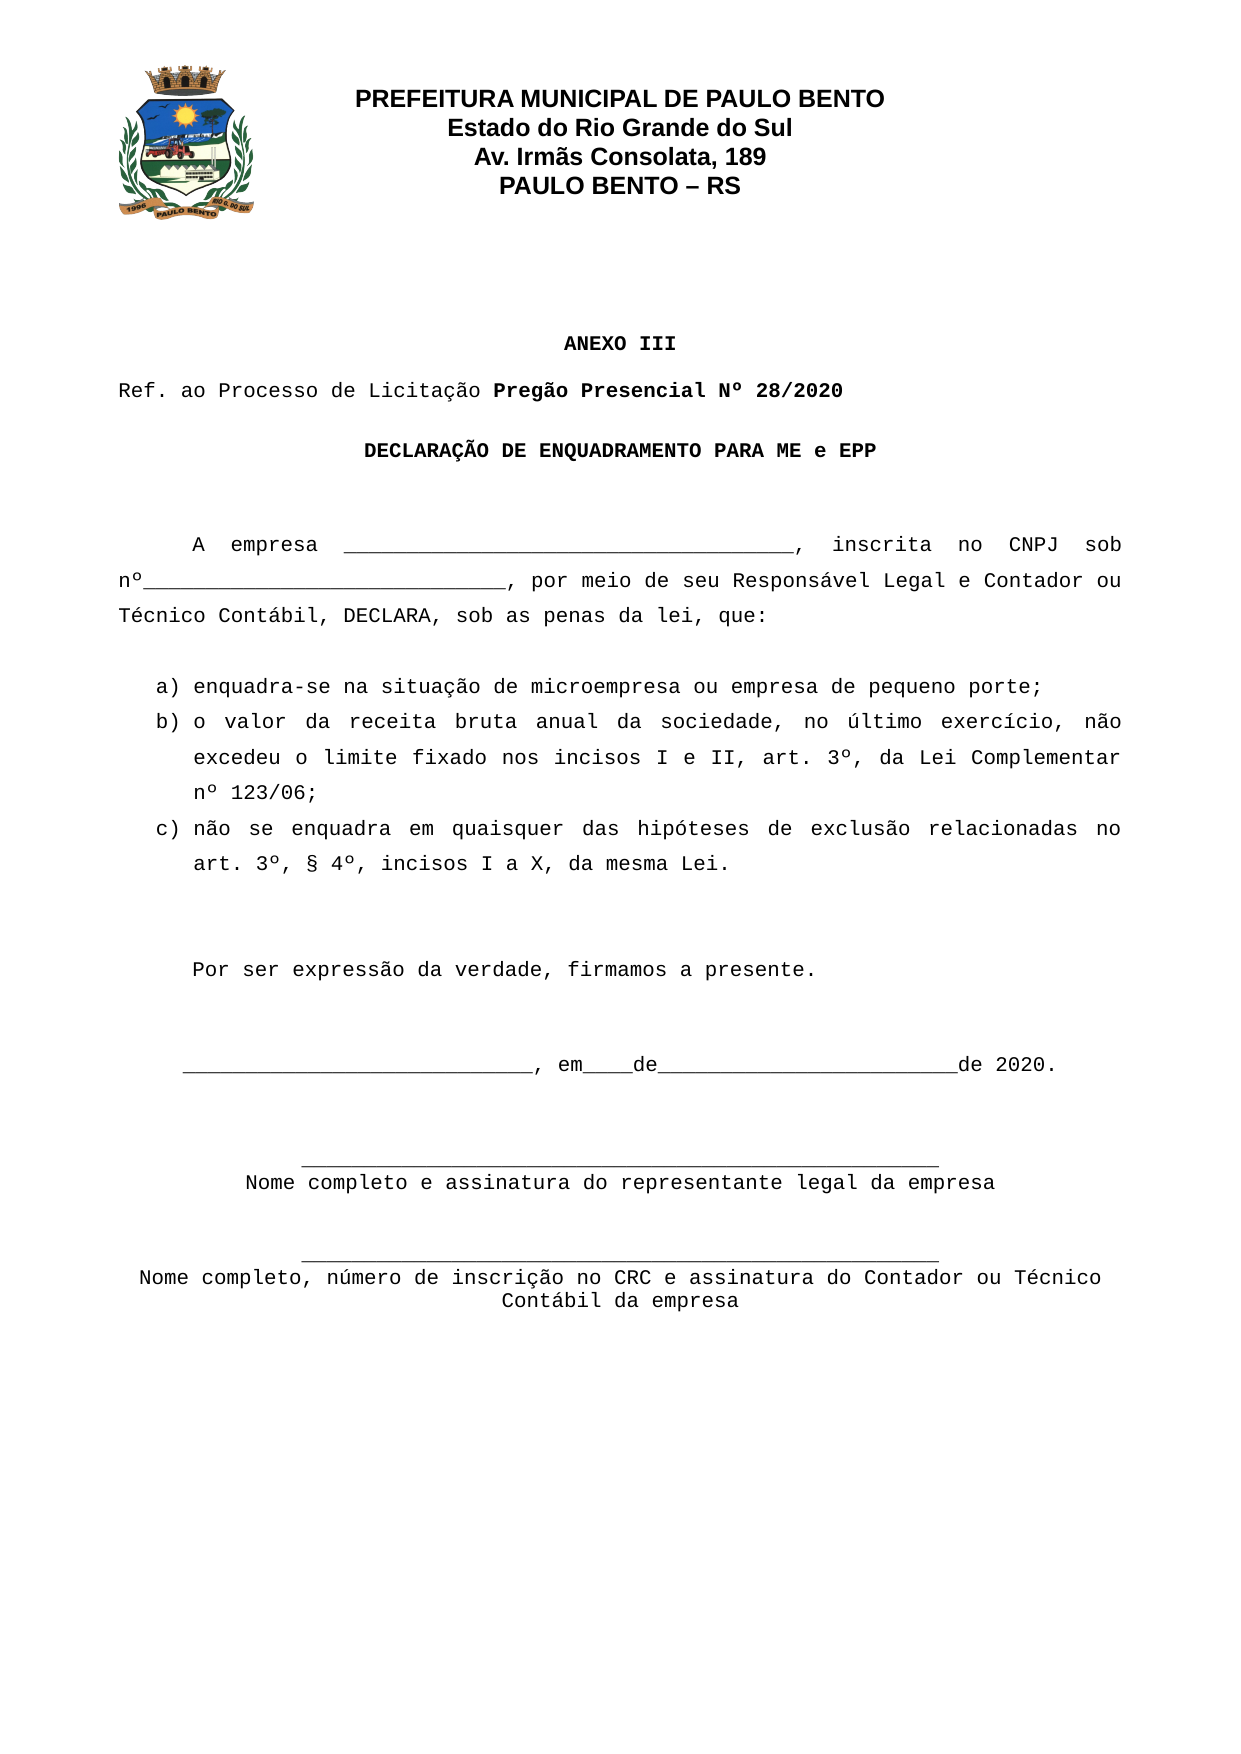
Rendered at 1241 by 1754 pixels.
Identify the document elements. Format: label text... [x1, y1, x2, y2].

text Nome completo e assinatura do representante legal da empresa [118, 1172, 1122, 1196]
text ANEXO III [118, 333, 1122, 357]
text c) não se enquadra em quaisquer das hipóteses de exclusão relacionadas no art. 3º, § 4º, incisos I a X, da mesma Lei. [156, 817, 1122, 877]
text Ref. ao Processo de Licitação Pregão Presencial Nº 28/2020 [118, 381, 1122, 404]
text Nome completo, número de inscrição no CRC e assinatura do Contador ou Técnico Contábil da empresa [118, 1267, 1122, 1314]
text b) o valor da receita bruta anual da sociedade, no último exercício, não excedeu o limite fixado nos incisos I e II, art. 3º, da Lei Complementar nº 123/06; [156, 711, 1122, 806]
text Por ser expressão da verdade, firmamos a presente. [118, 959, 1122, 983]
text ___________________________________________________ [118, 1148, 1122, 1172]
text a) enquadra-se na situação de microempresa ou empresa de pequeno porte; [156, 676, 1122, 699]
text ___________________________________________________ [118, 1243, 1122, 1267]
text ____________________________, em____de________________________de 2020. [118, 1054, 1122, 1077]
text A empresa ____________________________________, inscrita no CNPJ sob nº_____________________________, por meio de seu Responsável Legal e Contador ou Técnico Contábil, DECLARA, sob as penas da lei, que: [118, 534, 1122, 629]
text DECLARAÇÃO DE ENQUADRAMENTO PARA ME e EPP [118, 439, 1122, 463]
